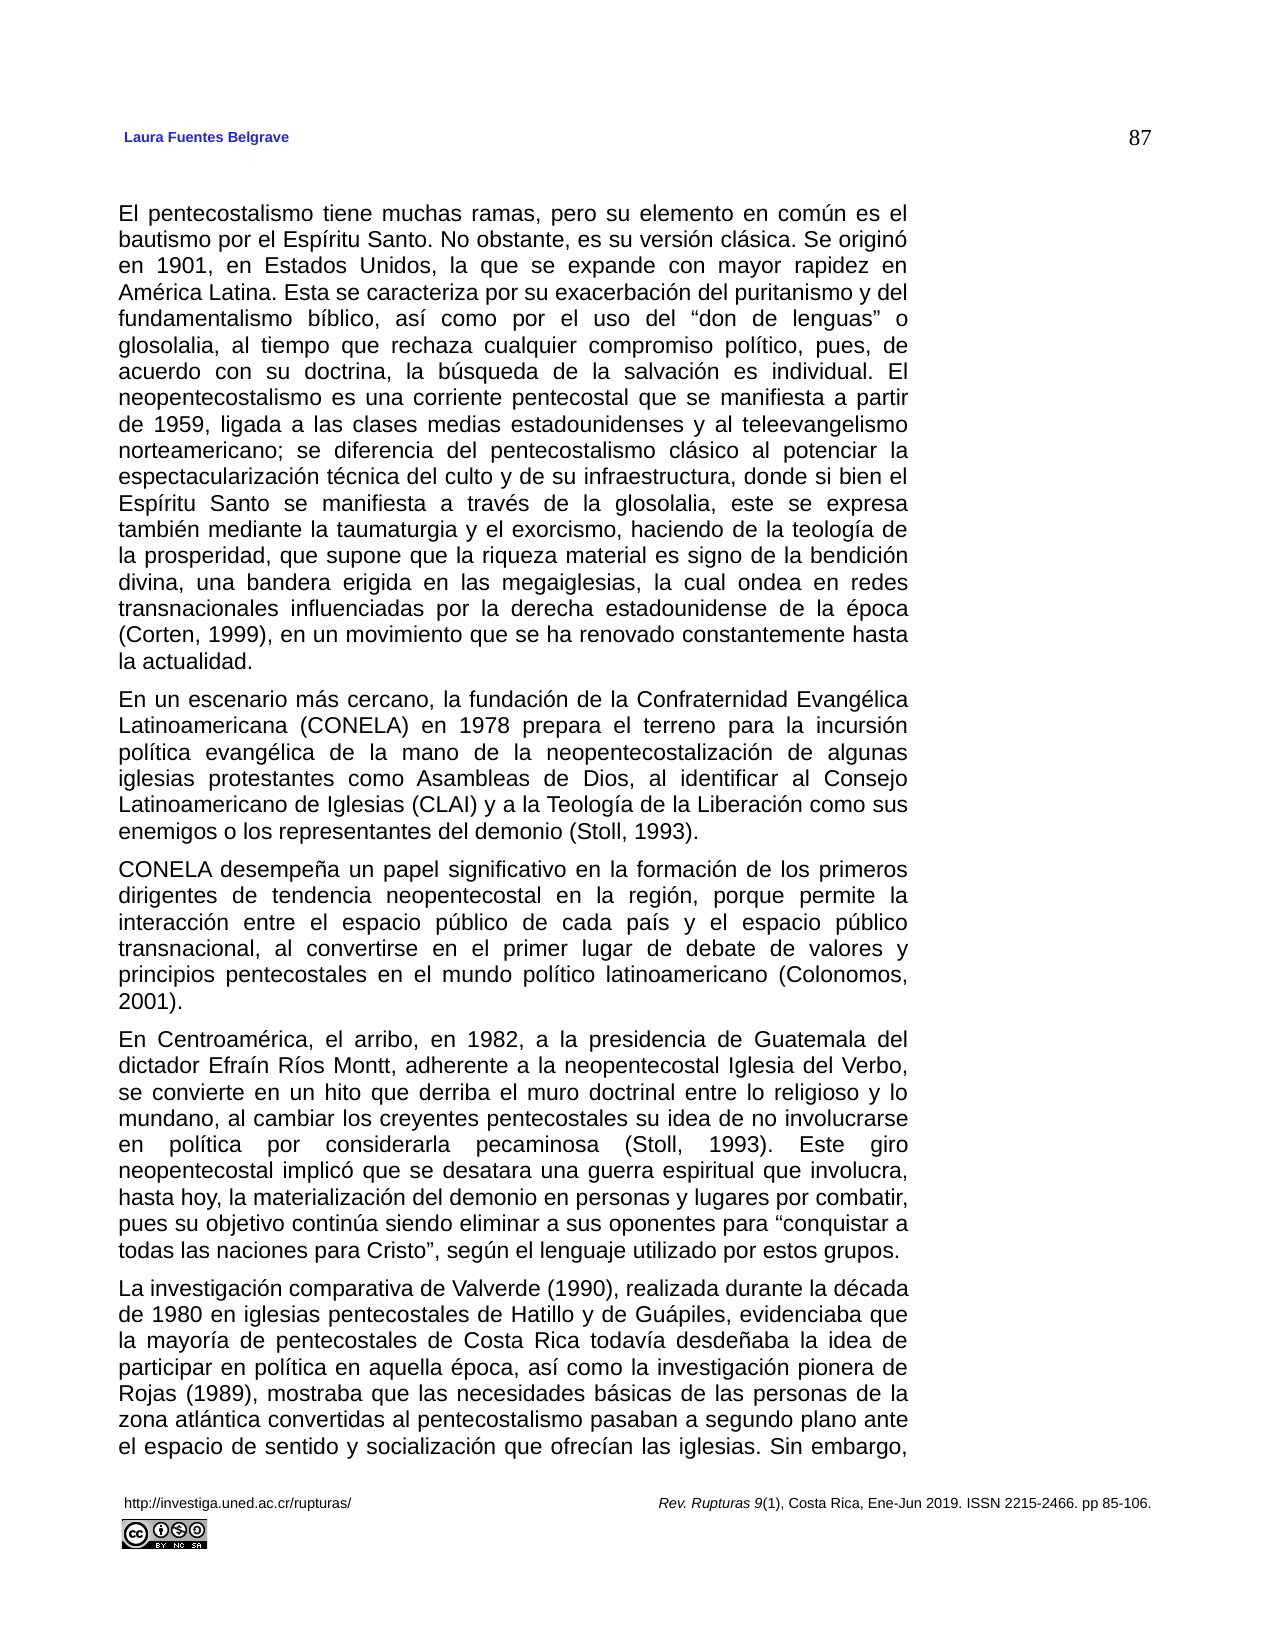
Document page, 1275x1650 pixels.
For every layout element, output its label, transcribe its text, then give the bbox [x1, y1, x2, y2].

text En Centroamérica, el arribo, en 1982, a la presidencia de Guatemala del dictador Efraín Ríos Montt, adherente a la neopentecostal Iglesia del Verbo, se convierte en un hito que derriba el muro doctrinal entre lo religioso y lo mundano, al cambiar los creyentes pentecostales su idea de no involucrarse en política por considerarla pecaminosa (Stoll, 1993). Este giro neopentecostal implicó que se desatara una guerra espiritual que involucra, hasta hoy, la materialización del demonio en personas y lugares por combatir, pues su objetivo continúa siendo eliminar a sus oponentes para “conquistar a todas las naciones para Cristo”, según el lenguaje utilizado por estos grupos. [118, 1026, 909, 1263]
text El pentecostalismo tiene muchas ramas, pero su elemento en común es el bautismo por el Espíritu Santo. No obstante, es su versión clásica. Se originó en 1901, en Estados Unidos, la que se expande con mayor rapidez en América Latina. Esta se caracteriza por su exacerbación del puritanismo y del fundamentalismo bíblico, así como por el uso del “don de lenguas” o glosolalia, al tiempo que rechaza cualquier compromiso político, pues, de acuerdo con su doctrina, la búsqueda de la salvación es individual. El neopentecostalismo es una corriente pentecostal que se manifiesta a partir de 1959, ligada a las clases medias estadounidenses y al teleevangelismo norteamericano; se diferencia del pentecostalismo clásico al potenciar la espectacularización técnica del culto y de su infraestructura, donde si bien el Espíritu Santo se manifiesta a través de la glosolalia, este se expresa también mediante la taumaturgia y el exorcismo, haciendo de la teología de la prosperidad, que supone que la riqueza material es signo de la bendición divina, una bandera erigida en las megaiglesias, la cual ondea en redes transnacionales influenciadas por la derecha estadounidense de la época (Corten, 1999), en un movimiento que se ha renovado constantemente hasta la actualidad. [118, 200, 909, 674]
text La investigación comparativa de Valverde (1990), realizada durante la década de 1980 en iglesias pentecostales de Hatillo y de Guápiles, evidenciaba que la mayoría de pentecostales de Costa Rica todavía desdeñaba la idea de participar en política en aquella época, así como la investigación pionera de Rojas (1989), mostraba que las necesidades básicas de las personas de la zona atlántica convertidas al pentecostalismo pasaban a segundo plano ante el espacio de sentido y socialización que ofrecían las iglesias. Sin embargo, [118, 1275, 909, 1459]
text CONELA desempeña un papel significativo en la formación de los primeros dirigentes de tendencia neopentecostal en la región, porque permite la interacción entre el espacio público de cada país y el espacio público transnacional, al convertirse en el primer lugar de debate de valores y principios pentecostales en el mundo político latinoamericano (Colonomos, 2001). [118, 856, 909, 1014]
text En un escenario más cercano, la fundación de la Confraternidad Evangélica Latinoamericana (CONELA) en 1978 prepara el terreno para la incursión política evangélica de la mano de la neopentecostalización de algunas iglesias protestantes como Asambleas de Dios, al identificar al Consejo Latinoamericano de Iglesias (CLAI) y a la Teología de la Liberación como sus enemigos o los representantes del demonio (Stoll, 1993). [118, 686, 909, 844]
picture [121, 1519, 208, 1549]
